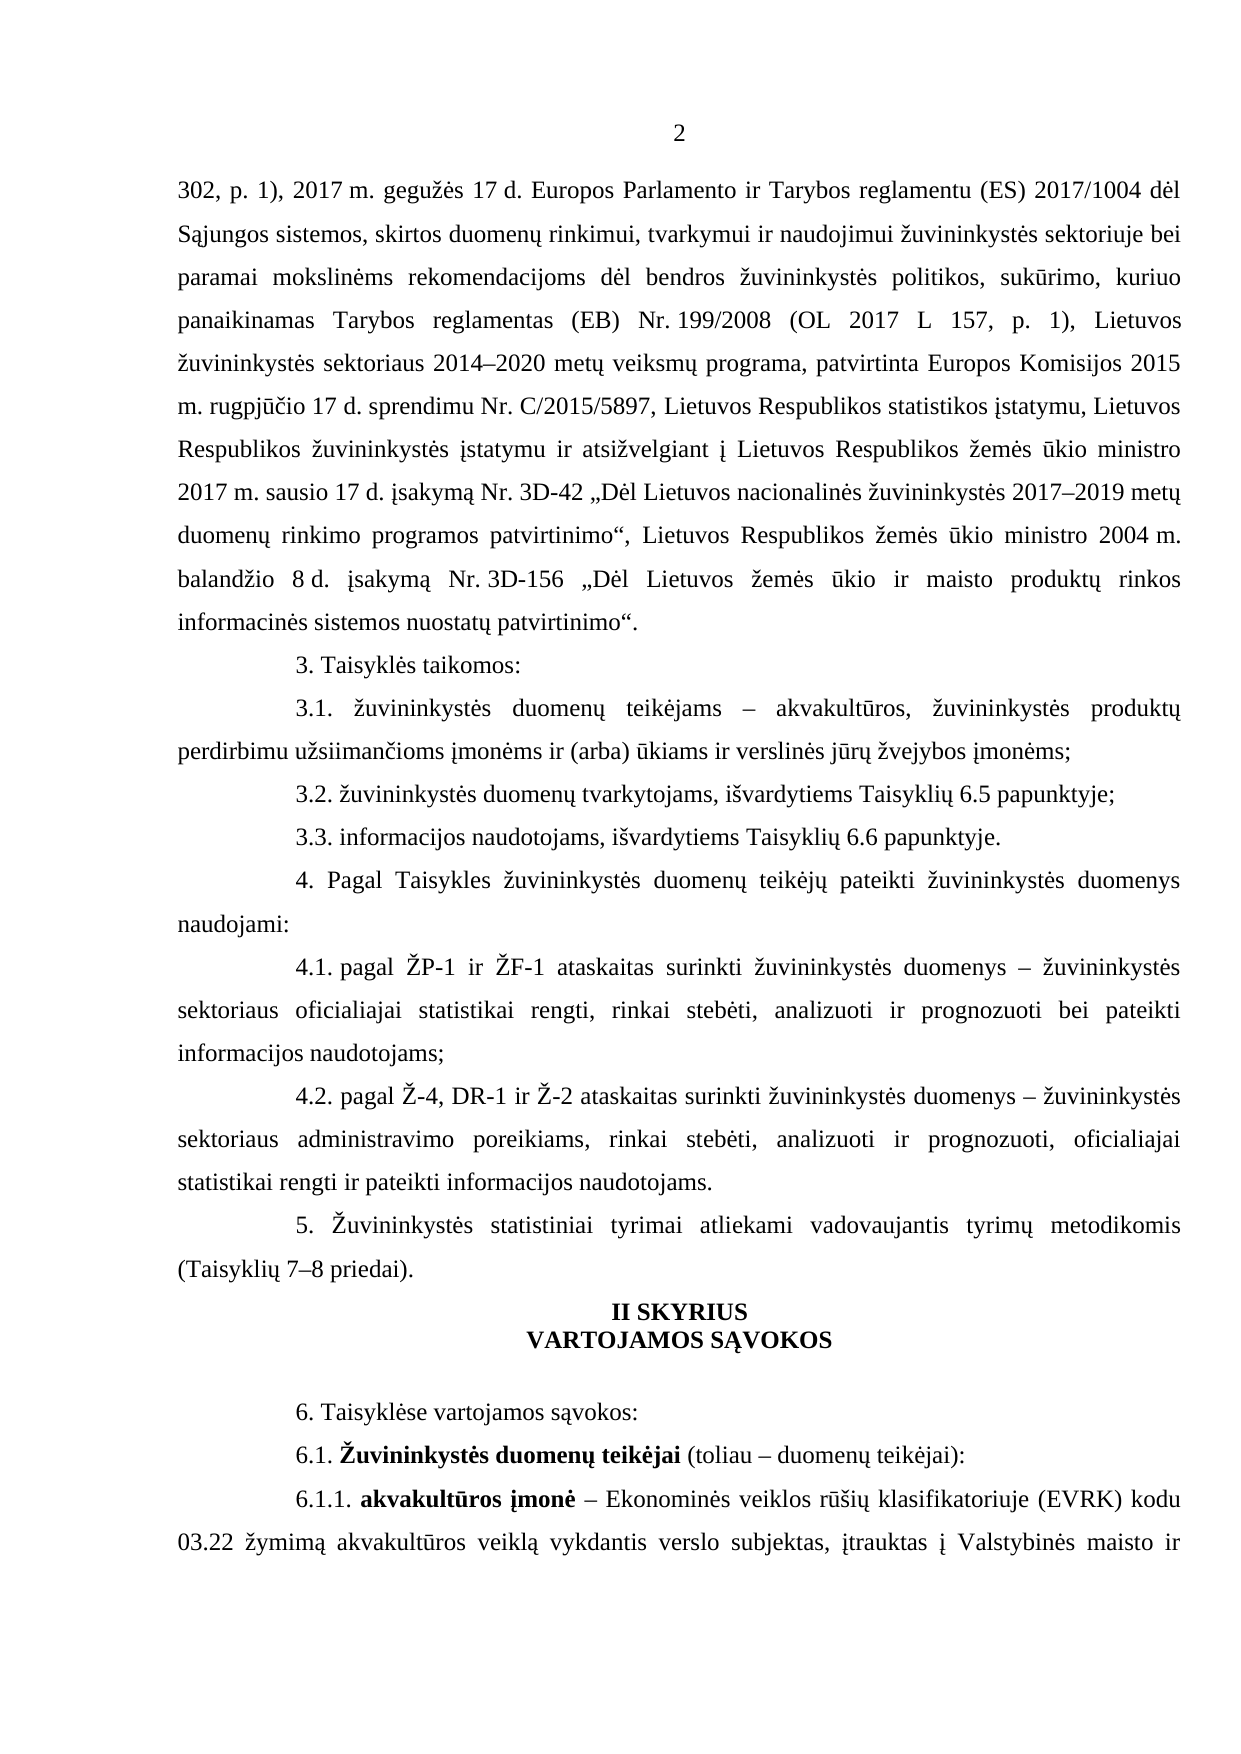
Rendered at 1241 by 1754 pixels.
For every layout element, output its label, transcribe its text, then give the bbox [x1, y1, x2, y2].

text II SKYRIUS [177, 1297, 1181, 1326]
text 6.1. Žuvininkystės duomenų teikėjai (toliau – duomenų teikėjai): [177, 1441, 1181, 1469]
text 6.1.1. akvakultūros įmonė – Ekonominės veiklos rūšių klasifikatoriuje (EVRK) kodu 03.22 žymimą akvakultūros veiklą vykdantis verslo subjektas, įtrauktas į Valstybinės maisto ir [177, 1484, 1181, 1556]
text 4.1. pagal ŽP-1 ir ŽF-1 ataskaitas surinkti žuvininkystės duomenys – žuvininkystės sektoriaus oficialiajai statistikai rengti, rinkai stebėti, analizuoti ir prognozuoti bei pateikti informacijos naudotojams; [177, 952, 1181, 1067]
text 3.3. informacijos naudotojams, išvardytiems Taisyklių 6.6 papunktyje. [177, 822, 1181, 851]
text 4.2. pagal Ž-4, DR-1 ir Ž-2 ataskaitas surinkti žuvininkystės duomenys – žuvininkystės sektoriaus administravimo poreikiams, rinkai stebėti, analizuoti ir prognozuoti, oficialiajai statistikai rengti ir pateikti informacijos naudotojams. [177, 1081, 1181, 1196]
text 6. Taisyklėse vartojamos sąvokos: [177, 1397, 1181, 1426]
text 3.2. žuvininkystės duomenų tvarkytojams, išvardytiems Taisyklių 6.5 papunktyje; [177, 779, 1181, 808]
text 3.1. žuvininkystės duomenų teikėjams – akvakultūros, žuvininkystės produktų perdirbimu užsiimančioms įmonėms ir (arba) ūkiams ir verslinės jūrų žvejybos įmonėms; [177, 693, 1181, 765]
text 4. Pagal Taisykles žuvininkystės duomenų teikėjų pateikti žuvininkystės duomenys naudojami: [177, 866, 1181, 937]
text 302, p. 1), 2017 m. gegužės 17 d. Europos Parlamento ir Tarybos reglamentu (ES) 2017/1004 dėl Sąjungos sistemos, skirtos duomenų rinkimui, tvarkymui ir naudojimui žuvininkystės sektoriuje bei paramai mokslinėms rekomendacijoms dėl bendros žuvininkystės politikos, sukūrimo, kuriuo panaikinamas Tarybos reglamentas (EB) Nr. 199/2008 (OL 2017 L 157, p. 1), Lietuvos žuvininkystės sektoriaus 2014–2020 metų veiksmų programa, patvirtinta Europos Komisijos 2015 m. rugpjūčio 17 d. sprendimu Nr. C/2015/5897, Lietuvos Respublikos statistikos įstatymu, Lietuvos Respublikos žuvininkystės įstatymu ir atsižvelgiant į Lietuvos Respublikos žemės ūkio ministro 2017 m. sausio 17 d. įsakymą Nr. 3D-42 „Dėl Lietuvos nacionalinės žuvininkystės 2017–2019 metų duomenų rinkimo programos patvirtinimo“, Lietuvos Respublikos žemės ūkio ministro 2004 m. balandžio 8 d. įsakymą Nr. 3D-156 „Dėl Lietuvos žemės ūkio ir maisto produktų rinkos informacinės sistemos nuostatų patvirtinimo“. [177, 176, 1181, 636]
text 5. Žuvininkystės statistiniai tyrimai atliekami vadovaujantis tyrimų metodikomis (Taisyklių 7–8 priedai). [177, 1211, 1181, 1282]
text 3. Taisyklės taikomos: [177, 650, 1181, 679]
text VARTOJAMOS SĄVOKOS [177, 1326, 1181, 1354]
